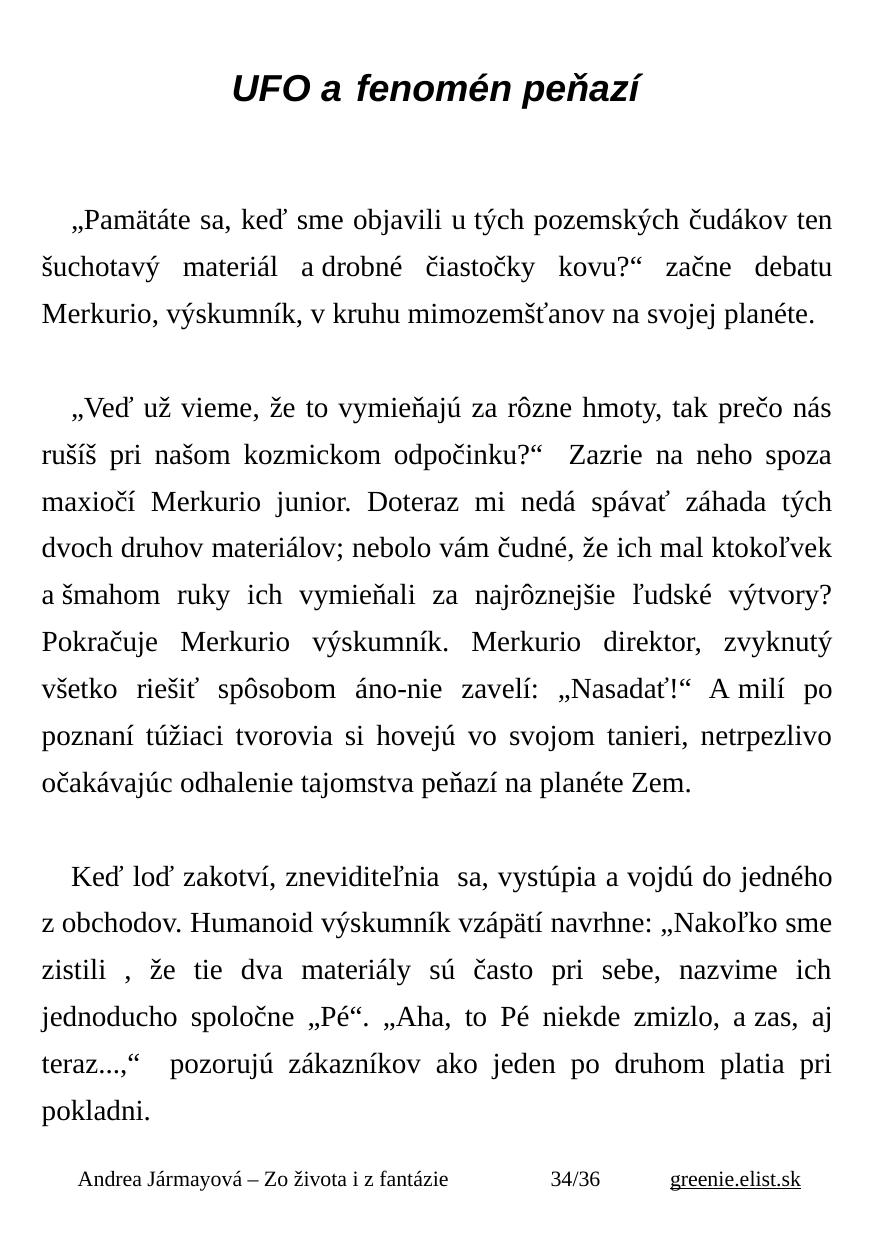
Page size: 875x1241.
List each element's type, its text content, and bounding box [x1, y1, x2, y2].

text Keď loď zakotví, zneviditeľnia sa, vystúpia a vojdú do jedného z obchodov. Humanoid výskumník vzápätí navrhne: „Nakoľko sme zistili , že tie dva materiály sú často pri sebe, nazvime ich jednoducho spoločne „Pé“. „Aha, to Pé niekde zmizlo, a zas, aj teraz...,“ pozorujú zákazníkov ako jeden po druhom platia pri pokladni. [41, 859, 833, 1127]
text „Pamätáte sa, keď sme objavili u tých pozemských čudákov ten šuchotavý materiál a drobné čiastočky kovu?“ začne debatu Merkurio, výskumník, v kruhu mimozemšťanov na svojej planéte. [41, 202, 833, 330]
subtitle UFO a fenomén peňazí [41, 66, 833, 109]
text „Veď už vieme, že to vymieňajú za rôzne hmoty, tak prečo nás rušíš pri našom kozmickom odpočinku?“ Zazrie na neho spoza maxiočí Merkurio junior. Doteraz mi nedá spávať záhada tých dvoch druhov materiálov; nebolo vám čudné, že ich mal ktokoľvek a šmahom ruky ich vymieňali za najrôznejšie ľudské výtvory? Pokračuje Merkurio výskumník. Merkurio direktor, zvyknutý všetko riešiť spôsobom áno-nie zavelí: „Nasadať!“ A milí po poznaní túžiaci tvorovia si hovejú vo svojom tanieri, netrpezlivo očakávajúc odhalenie tajomstva peňazí na planéte Zem. [41, 390, 833, 798]
